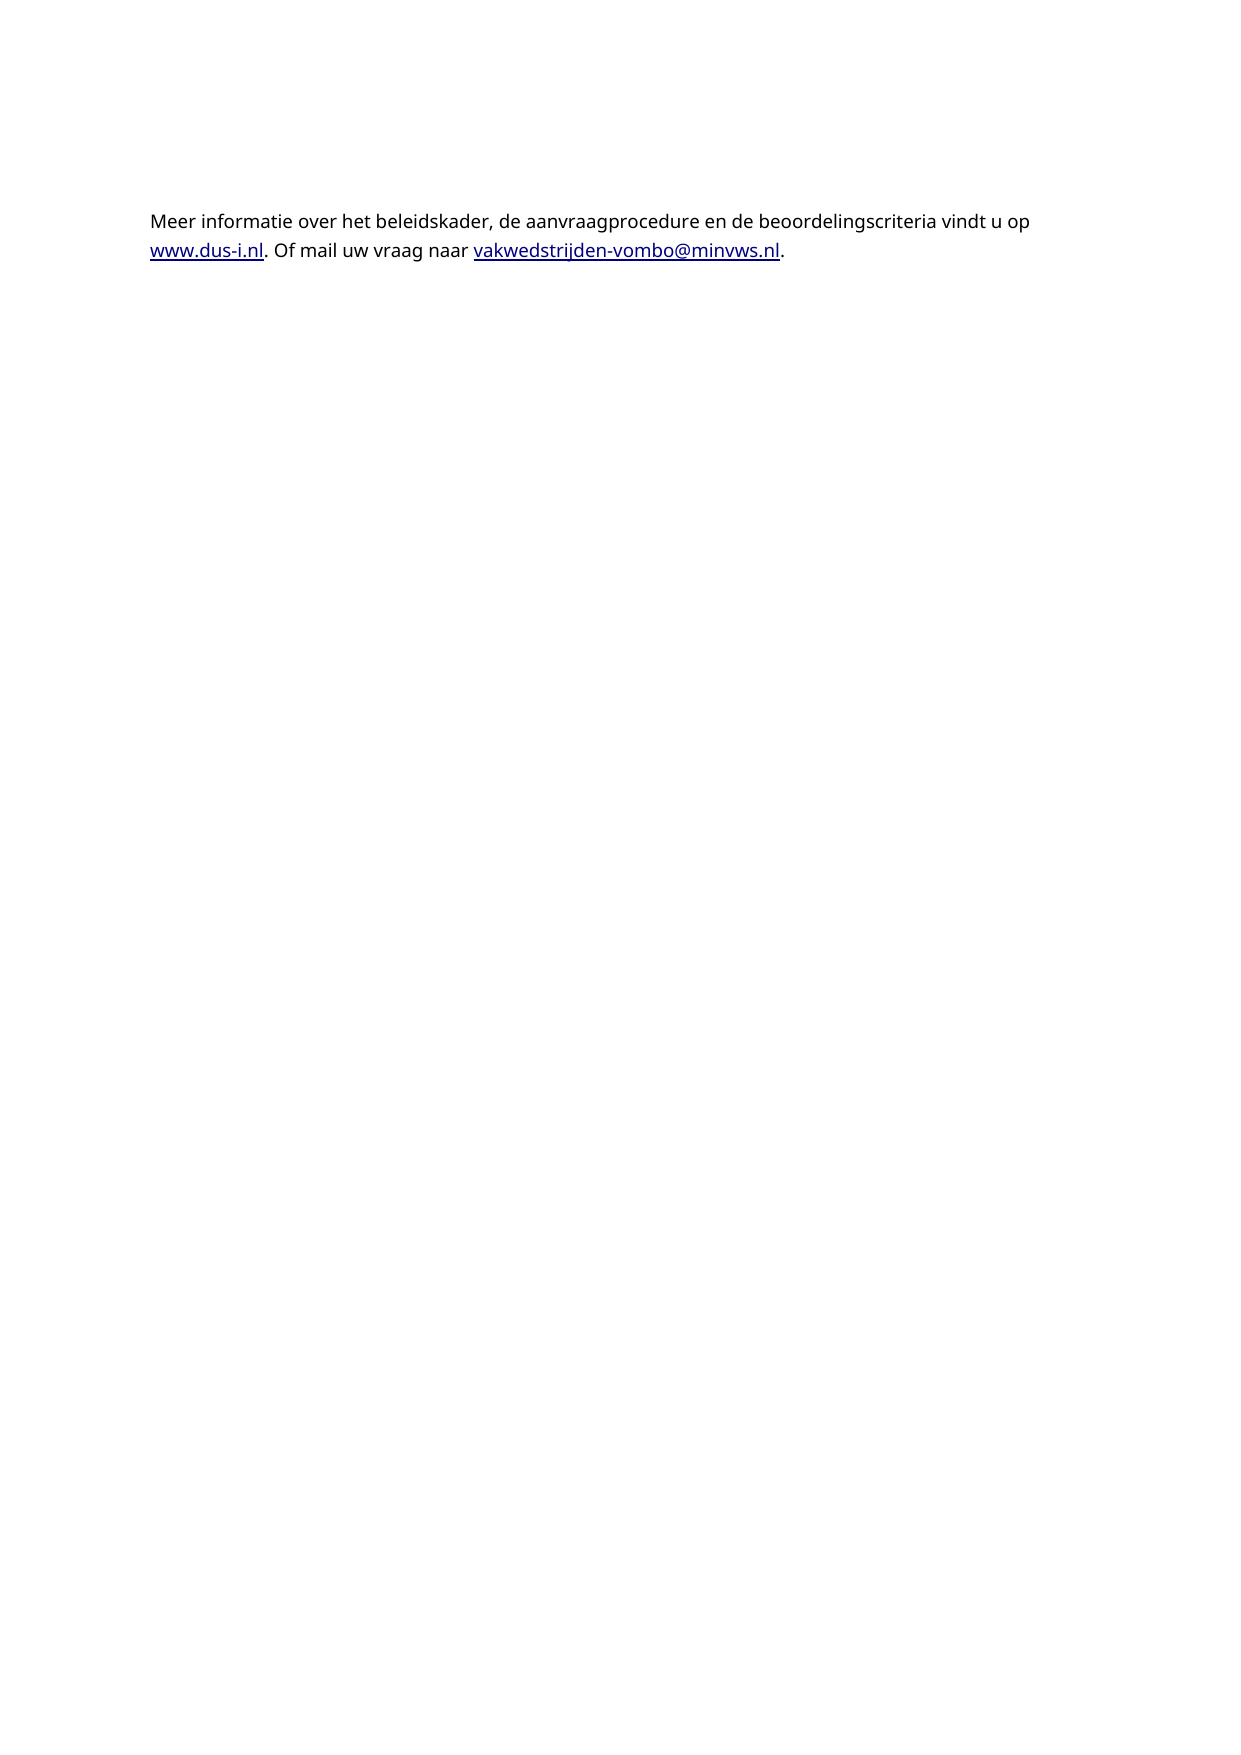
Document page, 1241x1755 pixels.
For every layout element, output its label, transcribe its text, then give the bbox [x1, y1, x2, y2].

text Meer informatie over het beleidskader, de aanvraagprocedure en de beoordelingscriteria vindt u op www.dus-i.nl. Of mail uw vraag naar vakwedstrijden-vombo@minvws.nl. [150, 208, 1090, 263]
